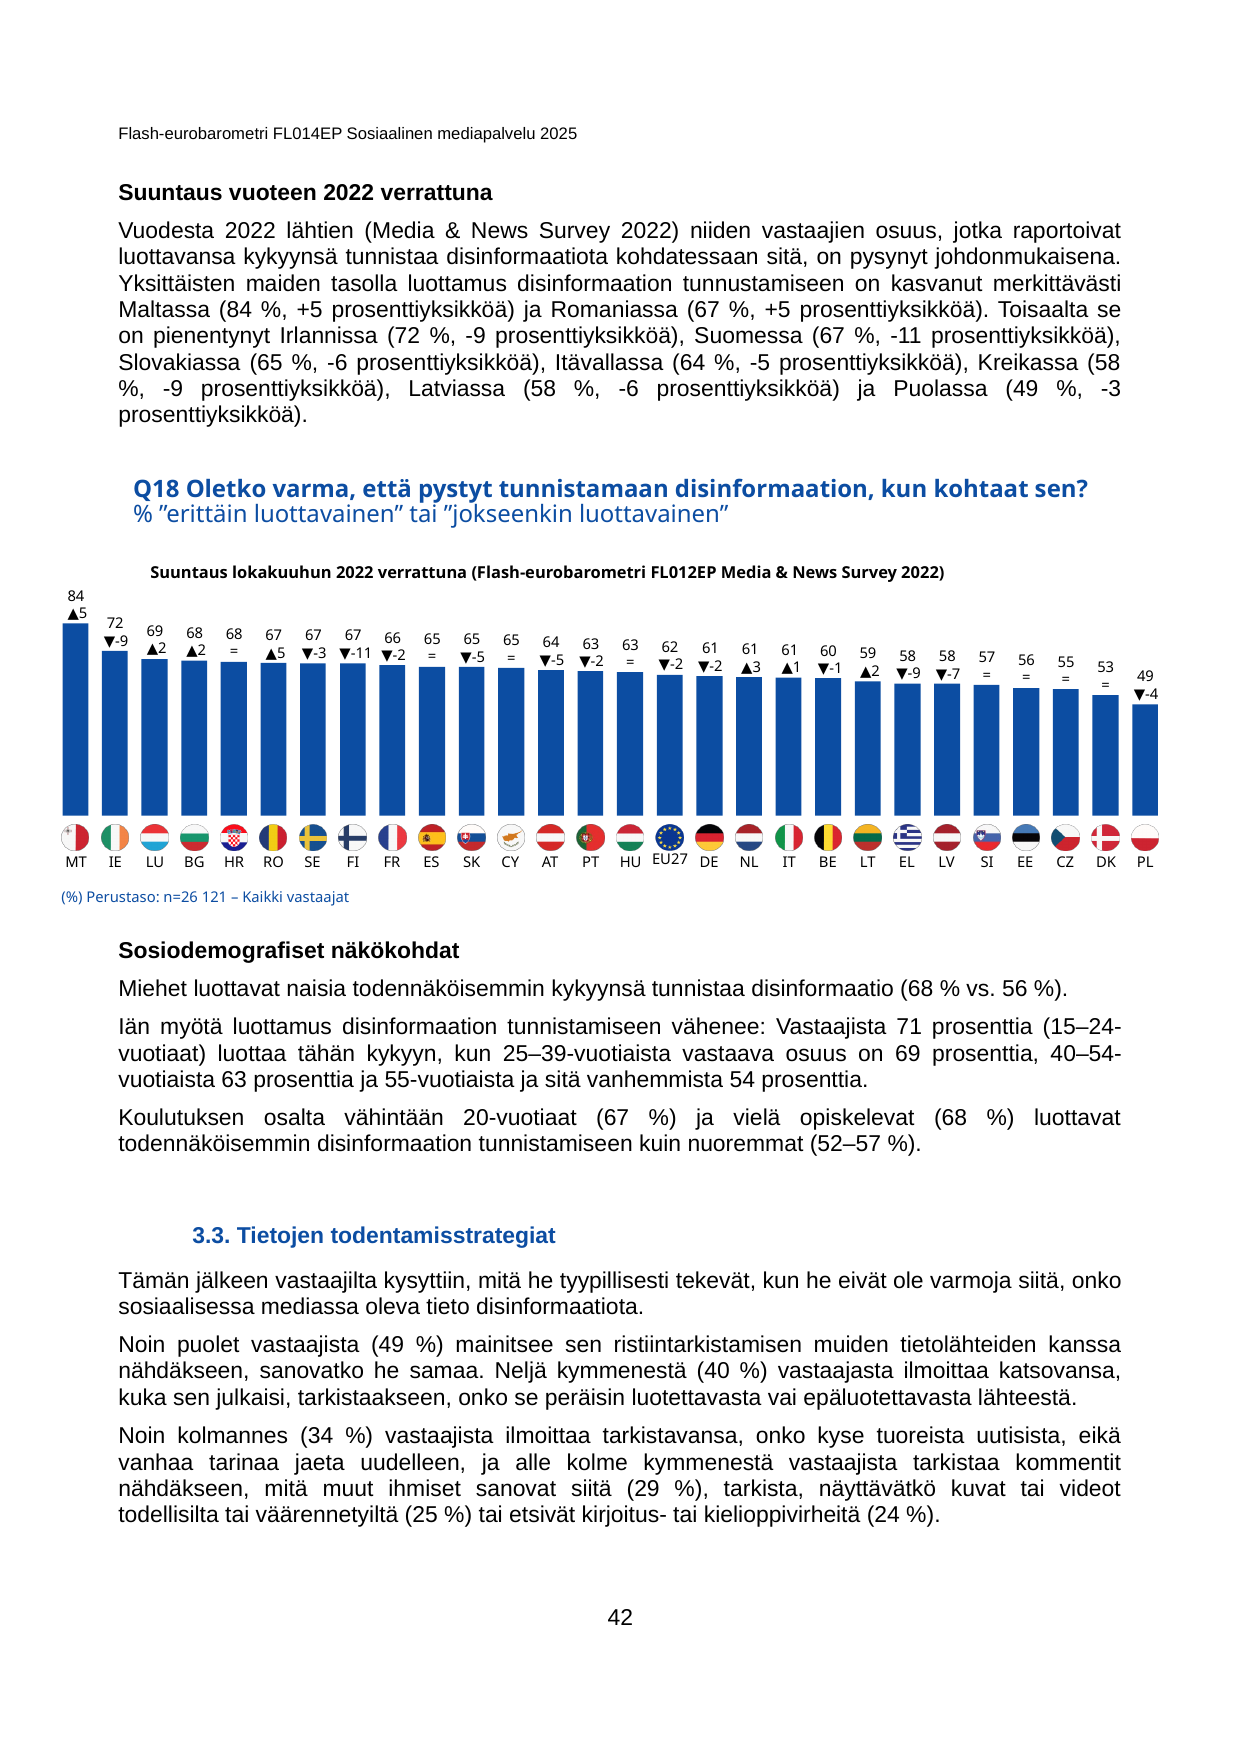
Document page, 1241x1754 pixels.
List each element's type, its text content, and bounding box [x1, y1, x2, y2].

picture [814, 824, 842, 851]
picture [1131, 824, 1159, 851]
subtitle 3.3. Tietojen todentamisstrategiat [118, 1222, 1122, 1248]
text Tämän jälkeen vastaajilta kysyttiin, mitä he tyypillisesti tekevät, kun he eivät ole varmoja siitä, onko sosiaalisessa mediassa oleva tieto disinformaatiota. [118, 1267, 1122, 1319]
picture [735, 824, 763, 851]
picture [220, 824, 248, 851]
text Suuntaus vuoteen 2022 verrattuna [118, 179, 1122, 205]
picture [418, 824, 446, 851]
picture [497, 824, 525, 851]
picture [1051, 824, 1080, 851]
text Sosiodemografiset näkökohdat [118, 937, 1122, 963]
picture [61, 824, 89, 851]
picture [1091, 824, 1120, 851]
text Noin kolmannes (34 %) vastaajista ilmoittaa tarkistavansa, onko kyse tuoreista uutisista, eikä vanhaa tarinaa jaeta uudelleen, ja alle kolme kymmenestä vastaajista tarkistaa kommentit nähdäkseen, mitä muut ihmiset sanovat siitä (29 %), tarkista, näyttävätkö kuvat tai videot todellisilta tai väärennetyiltä (25 %) tai etsivät kirjoitus- tai kielioppivirheitä (24 %). [118, 1422, 1122, 1527]
text Vuodesta 2022 lähtien (Media & News Survey 2022) niiden vastaajien osuus, jotka raportoivat luottavansa kykyynsä tunnistaa disinformaatiota kohdatessaan sitä, on pysynyt johdonmukaisena. Yksittäisten maiden tasolla luottamus disinformaation tunnustamiseen on kasvanut merkittävästi Maltassa (84 %, +5 prosenttiyksikköä) ja Romaniassa (67 %, +5 prosenttiyksikköä). Toisaalta se on pienentynyt Irlannissa (72 %, -9 prosenttiyksikköä), Suomessa (67 %, -11 prosenttiyksikköä), Slovakiassa (65 %, -6 prosenttiyksikköä), Itävallassa (64 %, -5 prosenttiyksikköä), Kreikassa (58 %, -9 prosenttiyksikköä), Latviassa (58 %, -6 prosenttiyksikköä) ja Puolassa (49 %, -3 prosenttiyksikköä). [118, 217, 1122, 428]
picture [893, 824, 922, 851]
picture [378, 824, 407, 851]
picture [536, 824, 565, 851]
picture [338, 824, 367, 851]
picture [101, 824, 129, 851]
picture [1012, 824, 1040, 851]
picture [140, 824, 169, 851]
picture [775, 824, 803, 851]
picture [457, 824, 486, 851]
text Miehet luottavat naisia todennäköisemmin kykyynsä tunnistaa disinformaatio (68 % vs. 56 %). [118, 975, 1122, 1001]
picture [933, 824, 961, 851]
picture [853, 824, 882, 851]
text Noin puolet vastaajista (49 %) mainitsee sen ristiintarkistamisen muiden tietolähteiden kanssa nähdäkseen, sanovatko he samaa. Neljä kymmenestä (40 %) vastaajasta ilmoittaa katsovansa, kuka sen julkaisi, tarkistaakseen, onko se peräisin luotettavasta vai epäluotettavasta lähteestä. [118, 1331, 1122, 1410]
picture [576, 824, 605, 851]
picture [973, 824, 1001, 851]
text Iän myötä luottamus disinformaation tunnistamiseen vähenee: Vastaajista 71 prosenttia (15–24-vuotiaat) luottaa tähän kykyyn, kun 25–39-vuotiaista vastaava osuus on 69 prosenttia, 40–54-vuotiaista 63 prosenttia ja 55-vuotiaista ja sitä vanhemmista 54 prosenttia. [118, 1013, 1122, 1092]
picture [695, 824, 724, 851]
picture [180, 824, 209, 851]
picture [259, 824, 287, 851]
picture [299, 824, 327, 851]
picture [616, 824, 644, 851]
picture [655, 824, 684, 851]
text [118, 439, 1122, 446]
text Koulutuksen osalta vähintään 20-vuotiaat (67 %) ja vielä opiskelevat (68 %) luottavat todennäköisemmin disinformaation tunnistamiseen kuin nuoremmat (52–57 %). [118, 1104, 1122, 1157]
